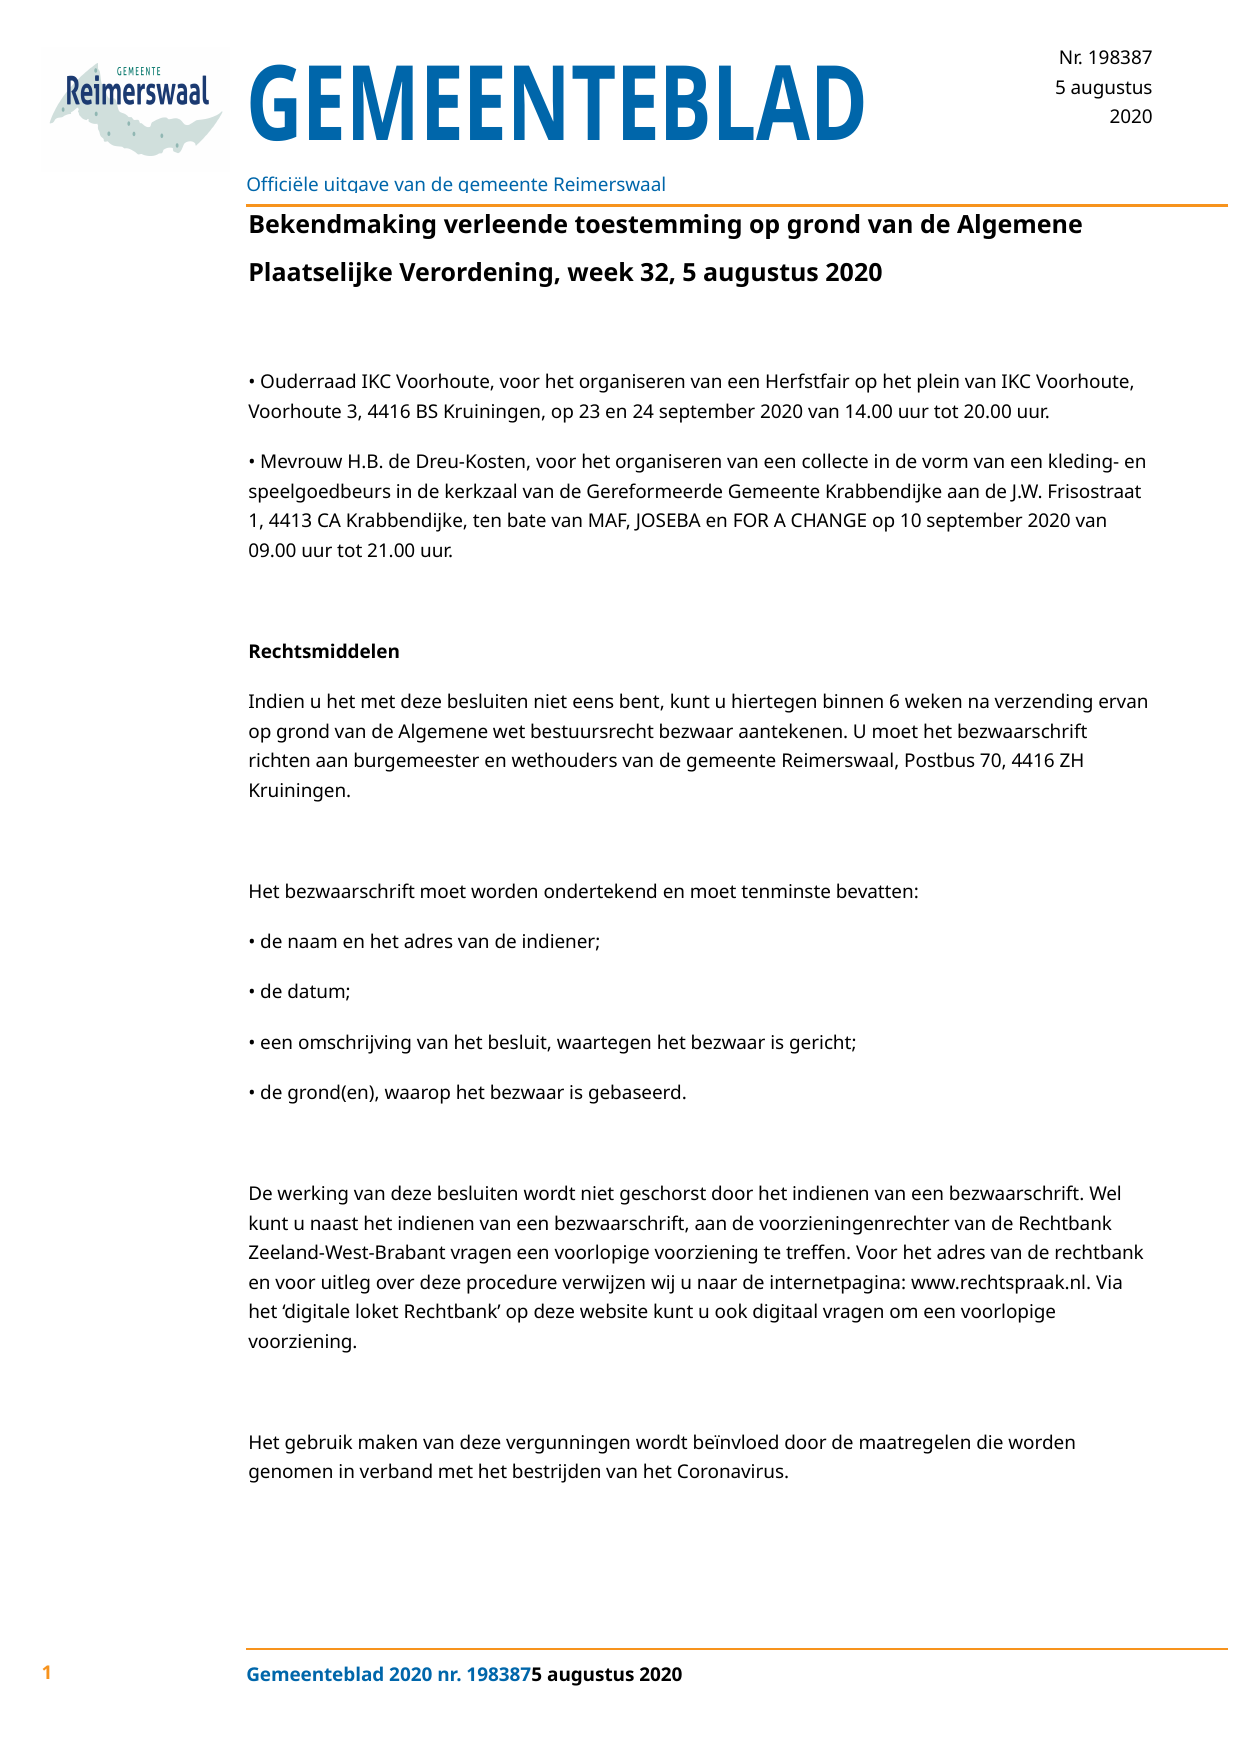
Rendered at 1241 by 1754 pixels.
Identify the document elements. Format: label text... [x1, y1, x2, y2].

text Rechtsmiddelen [248, 638, 1152, 664]
text Indien u het met deze besluiten niet eens bent, kunt u hiertegen binnen 6 weken na verzending ervan op grond van de Algemene wet bestuursrecht bezwaar aantekenen. U moet het bezwaarschrift richten aan burgemeester en wethouders van de gemeente Reimerswaal, Postbus 70, 4416 ZH Kruiningen. [248, 688, 1152, 803]
text Het gebruik maken van deze vergunningen wordt beïnvloed door de maatregelen die worden genomen in verband met het bestrijden van het Coronavirus. [248, 1429, 1152, 1484]
text De werking van deze besluiten wordt niet geschorst door het indienen van een bezwaarschrift. Wel kunt u naast het indienen van een bezwaarschrift, aan de voorzieningenrechter van de Rechtbank Zeeland-West-Brabant vragen een voorlopige voorziening te treffen. Voor het adres van de rechtbank en voor uitleg over deze procedure verwijzen wij u naar de internetpagina: www.rechtspraak.nl. Via het ‘digitale loket Rechtbank’ op deze website kunt u ook digitaal vragen om een voorlopige voorziening. [248, 1180, 1152, 1354]
text • de grond(en), waarop het bezwaar is gebaseerd. [248, 1079, 1152, 1105]
text Bekendmaking verleende toestemming op grond van de Algemene Plaatselijke Verordening, week 32, 5 augustus 2020 [248, 207, 1152, 288]
text • een omschrijving van het besluit, waartegen het bezwaar is gericht; [248, 1029, 1152, 1055]
picture [41, 47, 231, 172]
text Het bezwaarschrift moet worden ondertekend en moet tenminste bevatten: [248, 878, 1152, 904]
text • de datum; [248, 979, 1152, 1004]
text • Ouderraad IKC Voorhoute, voor het organiseren van een Herfstfair op het plein van IKC Voorhoute, Voorhoute 3, 4416 BS Kruiningen, op 23 en 24 september 2020 van 14.00 uur tot 20.00 uur. [248, 368, 1152, 424]
text • de naam en het adres van de indiener; [248, 928, 1152, 954]
text • Mevrouw H.B. de Dreu-Kosten, voor het organiseren van een collecte in de vorm van een kleding- en speelgoedbeurs in de kerkzaal van de Gereformeerde Gemeente Krabbendijke aan de J.W. Frisostraat 1, 4413 CA Krabbendijke, ten bate van MAF, JOSEBA en FOR A CHANGE op 10 september 2020 van 09.00 uur tot 21.00 uur. [248, 448, 1152, 563]
